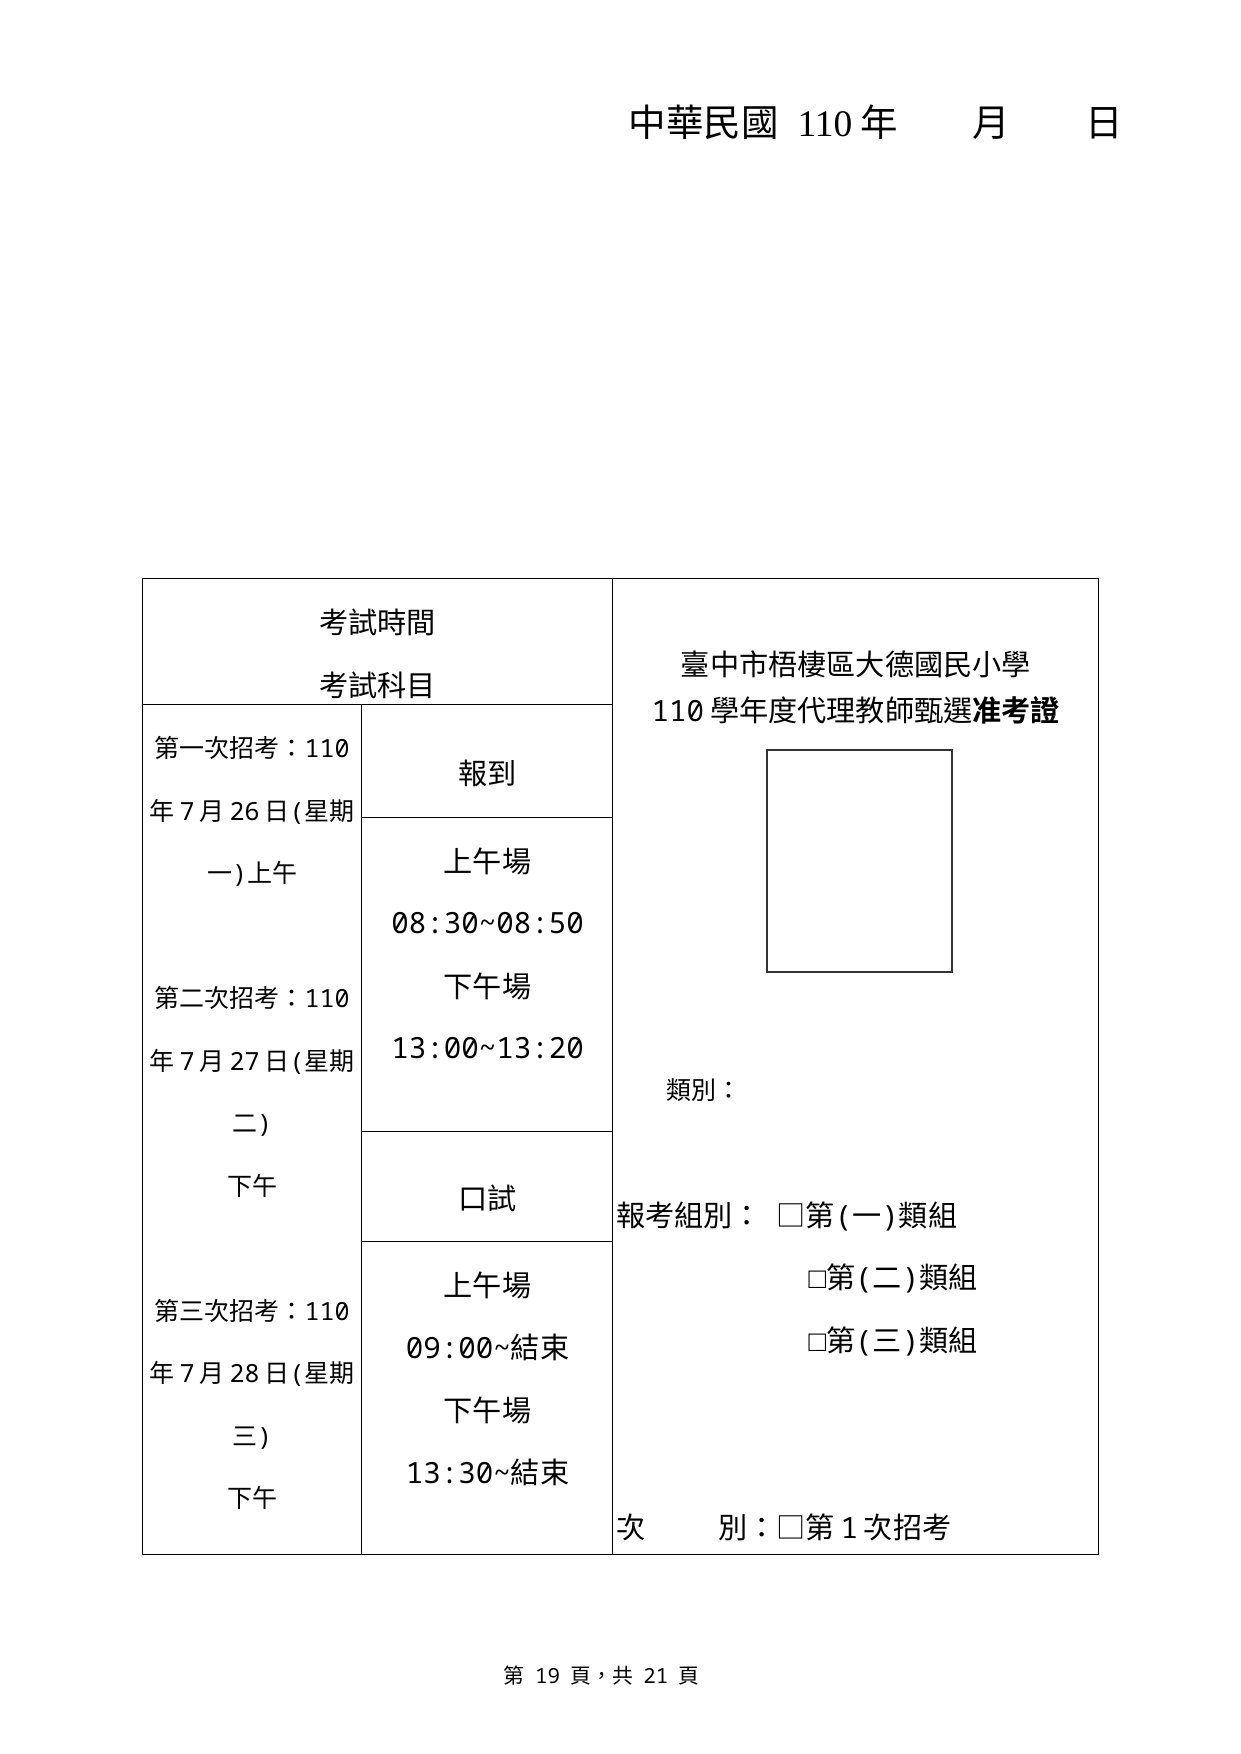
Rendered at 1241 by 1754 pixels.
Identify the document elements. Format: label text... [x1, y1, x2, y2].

table_header 考試時間 考試科目 [143, 579, 612, 704]
table_header 臺中市梧棲區大德國民小學 110學年度代理教師甄選准考證 類別： 報考組別： □第(一)類組 □第(二)類組 □第(三)類組 次 別：□第1次招考 [613, 579, 1098, 1554]
text 中華民國 110年 月 日 [118, 78, 1122, 141]
table_cell 上午場08:30~08:50 下午場 13:00~13:20 [362, 818, 612, 1131]
table_cell 報到 [362, 705, 612, 817]
table_cell 上午場 09:00~結束 下午場 13:30~結束 [362, 1242, 612, 1554]
table_cell 第一次招考：110年7月26日(星期一)上午 第二次招考：110年7月27日(星期二) 下午 第三次招考：110年7月28日(星期三) 下午 [143, 705, 361, 1554]
table_cell 口試 [362, 1132, 612, 1241]
